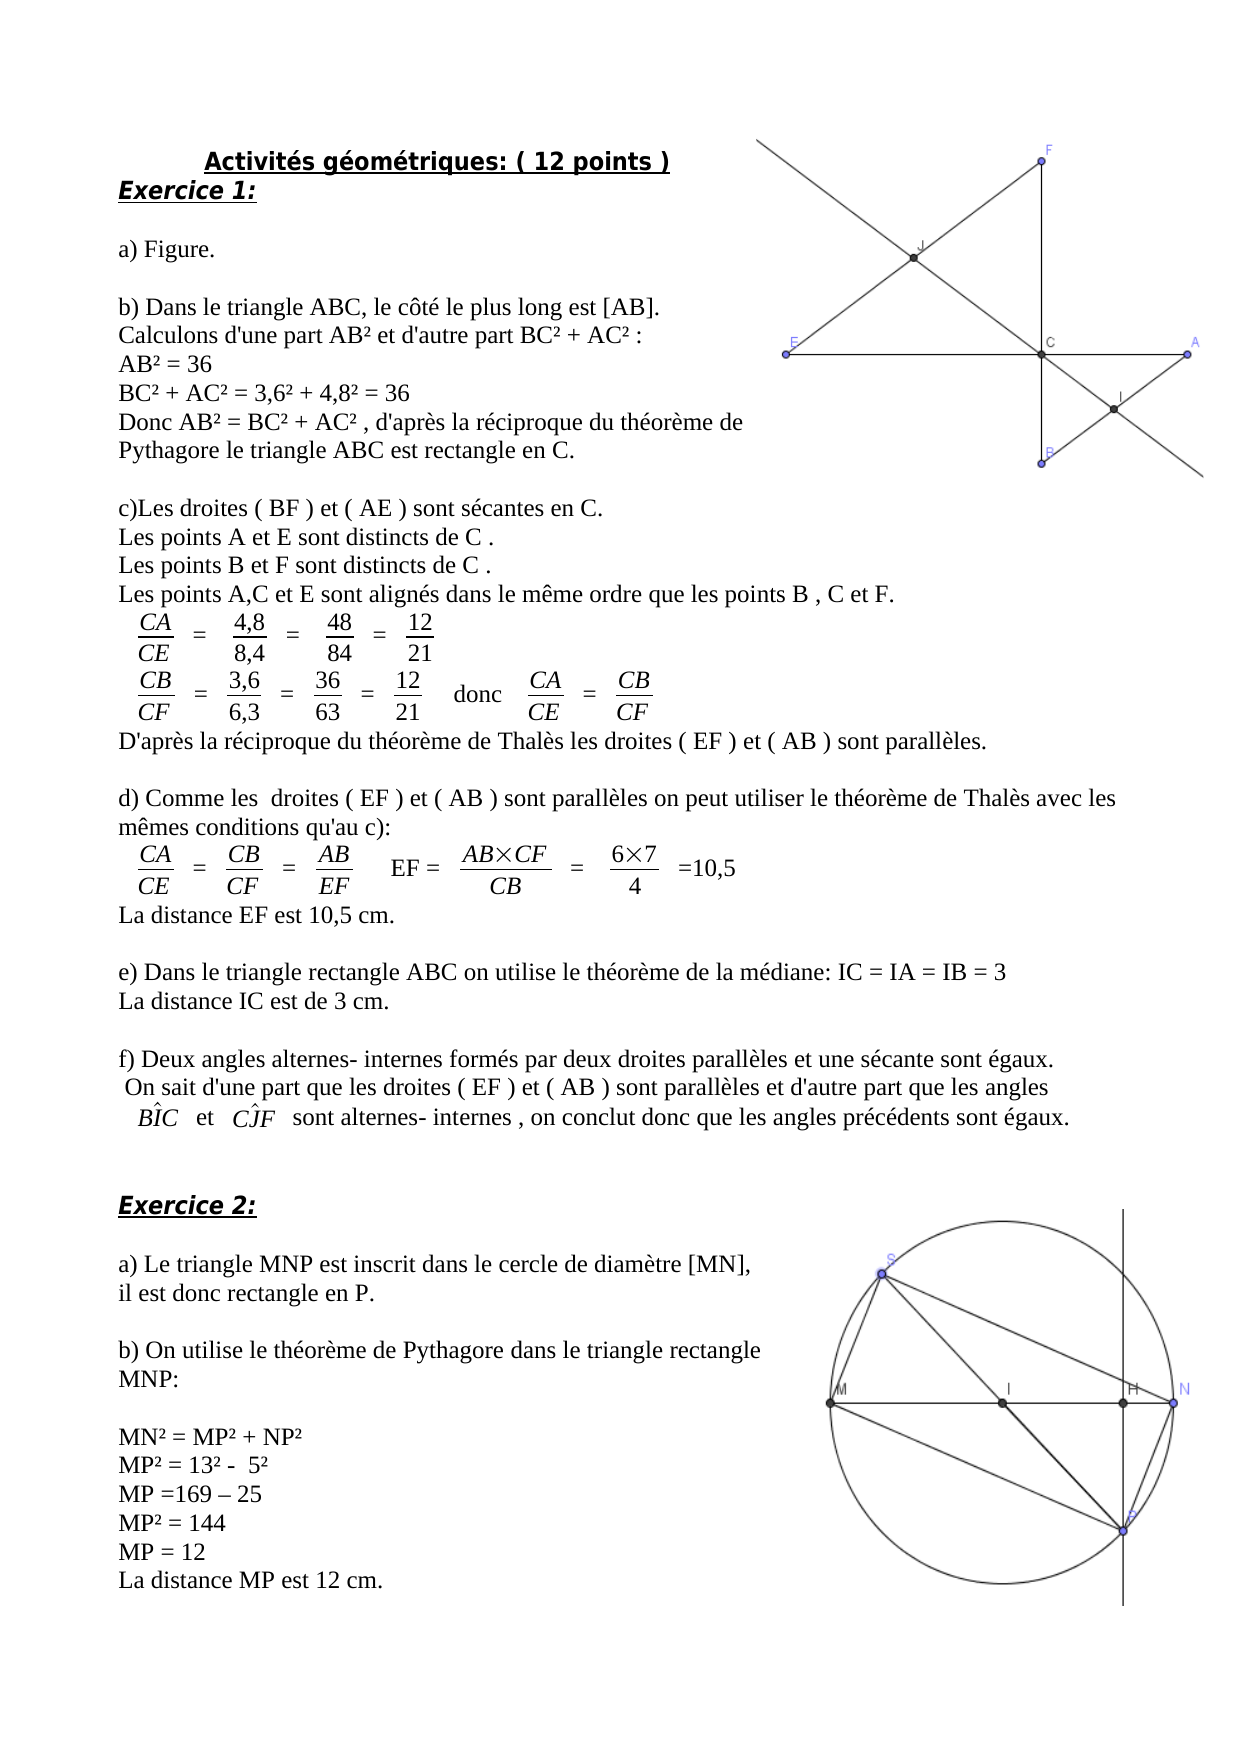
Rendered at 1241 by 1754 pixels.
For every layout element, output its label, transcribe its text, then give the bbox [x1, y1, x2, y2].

text a) Le triangle MNP est inscrit dans le cercle de diamètre [MN], [118, 1249, 777, 1278]
text La distance EF est 10,5 cm. [118, 900, 1122, 929]
text e) Dans le triangle rectangle ABC on utilise le théorème de la médiane: IC = IA = IB = 3 [118, 957, 1122, 986]
text MP =169 – 25 [118, 1479, 777, 1508]
text === donc = [118, 667, 1122, 726]
text Activités géométriques: ( 12 points ) [118, 147, 756, 176]
text Exercice 2: [118, 1191, 1122, 1220]
text Les points A et E sont distincts de C . [118, 522, 1122, 551]
text b) On utilise le théorème de Pythagore dans le triangle rectangle MNP: [118, 1335, 777, 1393]
text Donc AB² = BC² + AC² , d'après la réciproque du théorème de Pythagore le triangle ABC est rectangle en C. [118, 407, 756, 464]
text La distance MP est 12 cm. [118, 1565, 777, 1594]
text La distance IC est de 3 cm. [118, 986, 1122, 1015]
text Exercice 1: [118, 176, 756, 206]
text b) Dans le triangle ABC, le côté le plus long est [AB]. [118, 292, 756, 321]
text f) Deux angles alternes- internes formés par deux droites parallèles et une sécante sont égaux. [118, 1044, 1122, 1072]
text Calculons d'une part AB² et d'autre part BC² + AC² : [118, 321, 756, 349]
text Les points B et F sont distincts de C . [118, 551, 1122, 579]
text D'après la réciproque du théorème de Thalès les droites ( EF ) et ( AB ) sont parallèles. [118, 726, 1122, 755]
text == EF == =10,5 [118, 841, 1122, 900]
text Les points A,C et E sont alignés dans le même ordre que les points B , C et F. [118, 579, 1122, 608]
text il est donc rectangle en P. [118, 1278, 777, 1307]
text a) Figure. [118, 234, 756, 263]
text = = = [118, 608, 1122, 667]
text MN² = MP² + NP² [118, 1422, 777, 1450]
text c)Les droites ( BF ) et ( AE ) sont sécantes en C. [118, 493, 1122, 522]
text MP² = 144 [118, 1508, 777, 1537]
text etsont alternes- internes , on conclut donc que les angles précédents sont égaux. [118, 1101, 1122, 1134]
text BC² + AC² = 3,6² + 4,8² = 36 [118, 378, 756, 407]
text d) Comme les droites ( EF ) et ( AB ) sont parallèles on peut utiliser le théorème de Thalès avec les mêmes conditions qu'au c): [118, 783, 1122, 841]
text MP² = 13² - 5² [118, 1450, 777, 1479]
text On sait d'une part que les droites ( EF ) et ( AB ) sont parallèles et d'autre part que les angles [118, 1072, 1122, 1101]
text AB² = 36 [118, 349, 756, 378]
text MP = 12 [118, 1537, 777, 1565]
